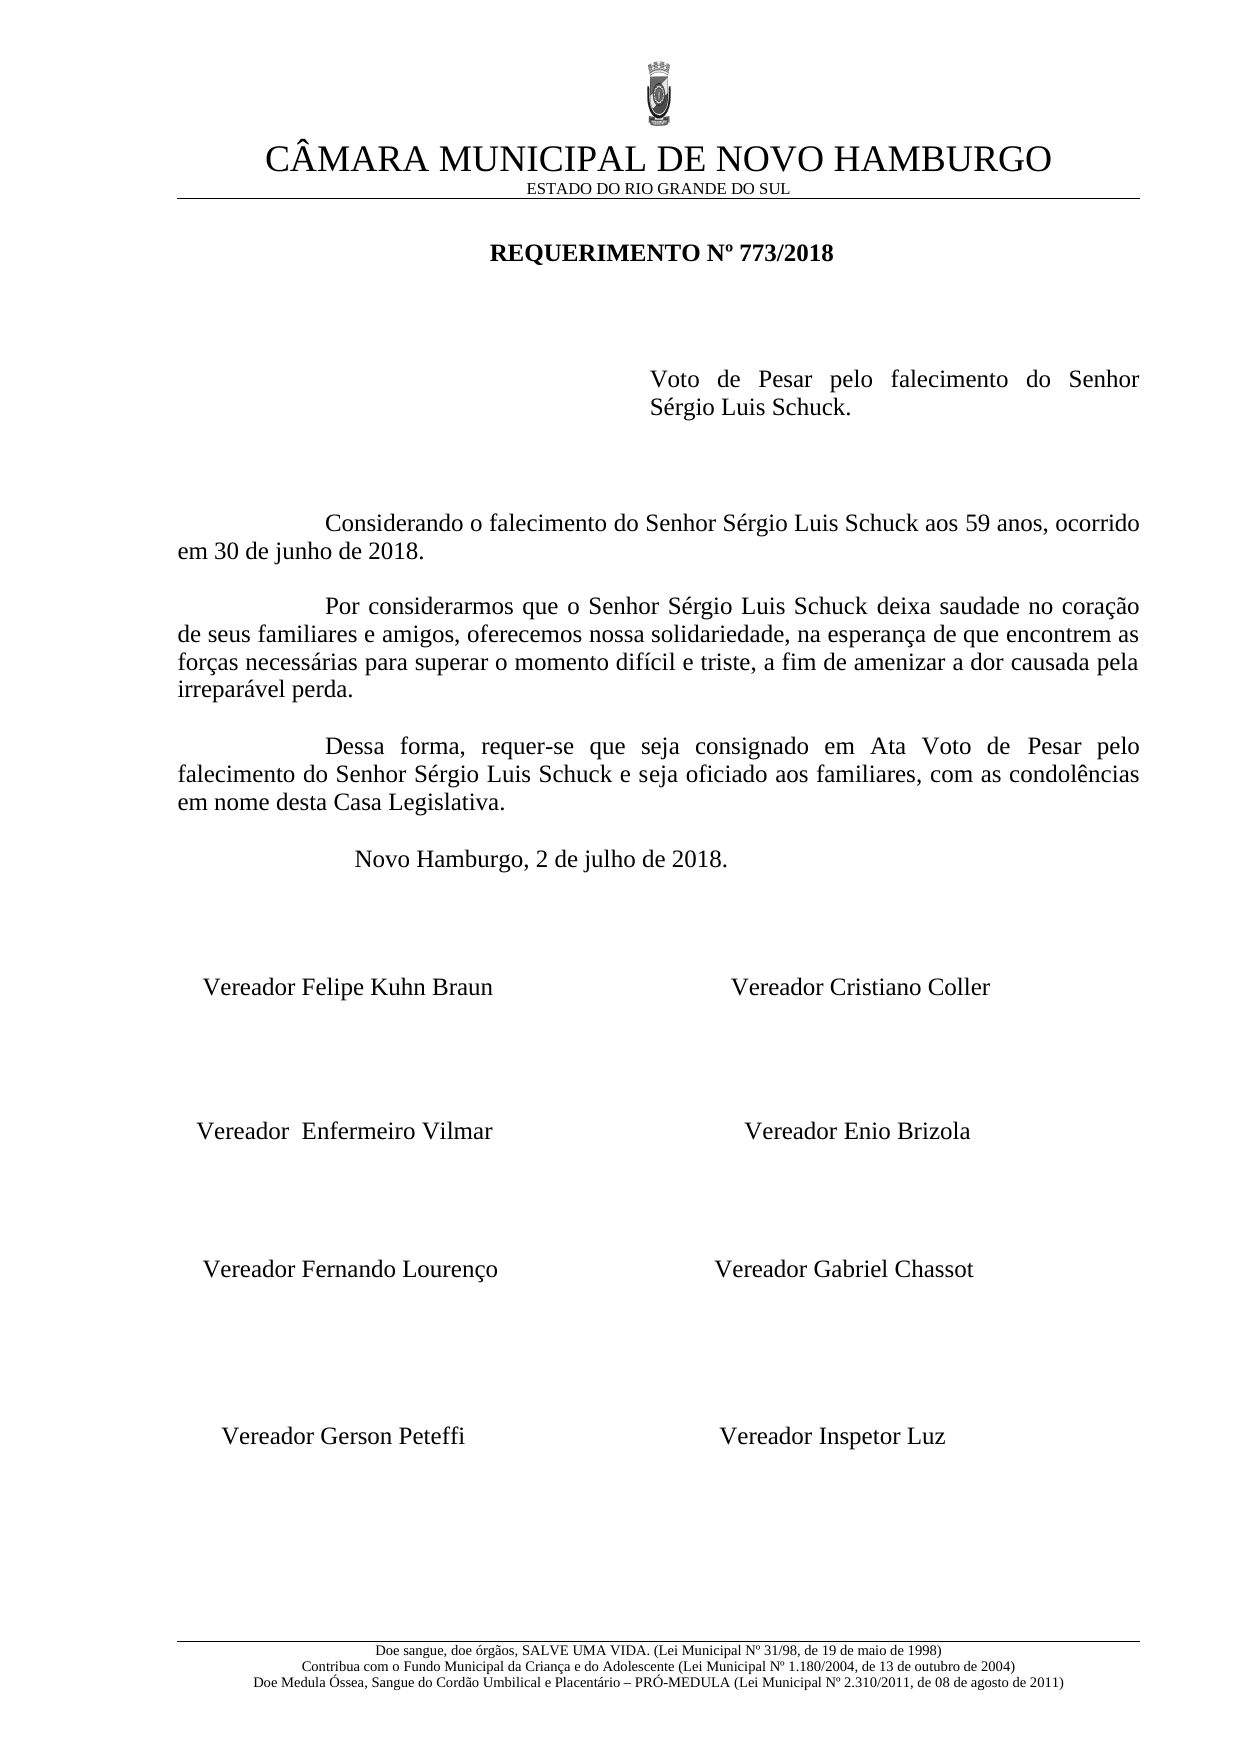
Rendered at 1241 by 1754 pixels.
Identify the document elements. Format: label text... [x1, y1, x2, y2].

text Novo Hamburgo, 2 de julho de 2018. [177, 845, 1140, 873]
text Vereador Gerson Peteffi Vereador Inspetor Luz [177, 1422, 1140, 1449]
text Por considerarmos que o Senhor Sérgio Luis Schuck deixa saudade no coração de seus familiares e amigos, oferecemos nossa solidariedade, na esperança de que encontrem as forças necessárias para superar o momento difícil e triste, a fim de amenizar a dor causada pela irreparável perda. [177, 592, 1140, 703]
text Vereador Felipe Kuhn Braun Vereador Cristiano Coller [177, 973, 1140, 1001]
text Vereador Fernando Lourenço Vereador Gabriel Chassot [177, 1256, 1140, 1283]
text Considerando o falecimento do Senhor Sérgio Luis Schuck aos 59 anos, ocorrido em 30 de junho de 2018. [177, 509, 1140, 565]
text Voto de Pesar pelo falecimento do Senhor Sérgio Luis Schuck. [649, 365, 1140, 421]
text Vereador Enfermeiro Vilmar Vereador Enio Brizola [177, 1117, 1140, 1145]
text Dessa forma, requer-se que seja consignado em Ata Voto de Pesar pelo falecimento do Senhor Sérgio Luis Schuck e seja oficiado aos familiares, com as condolências em nome desta Casa Legislativa. [177, 732, 1140, 816]
title REQUERIMENTO Nº 773/2018 [177, 239, 1140, 266]
